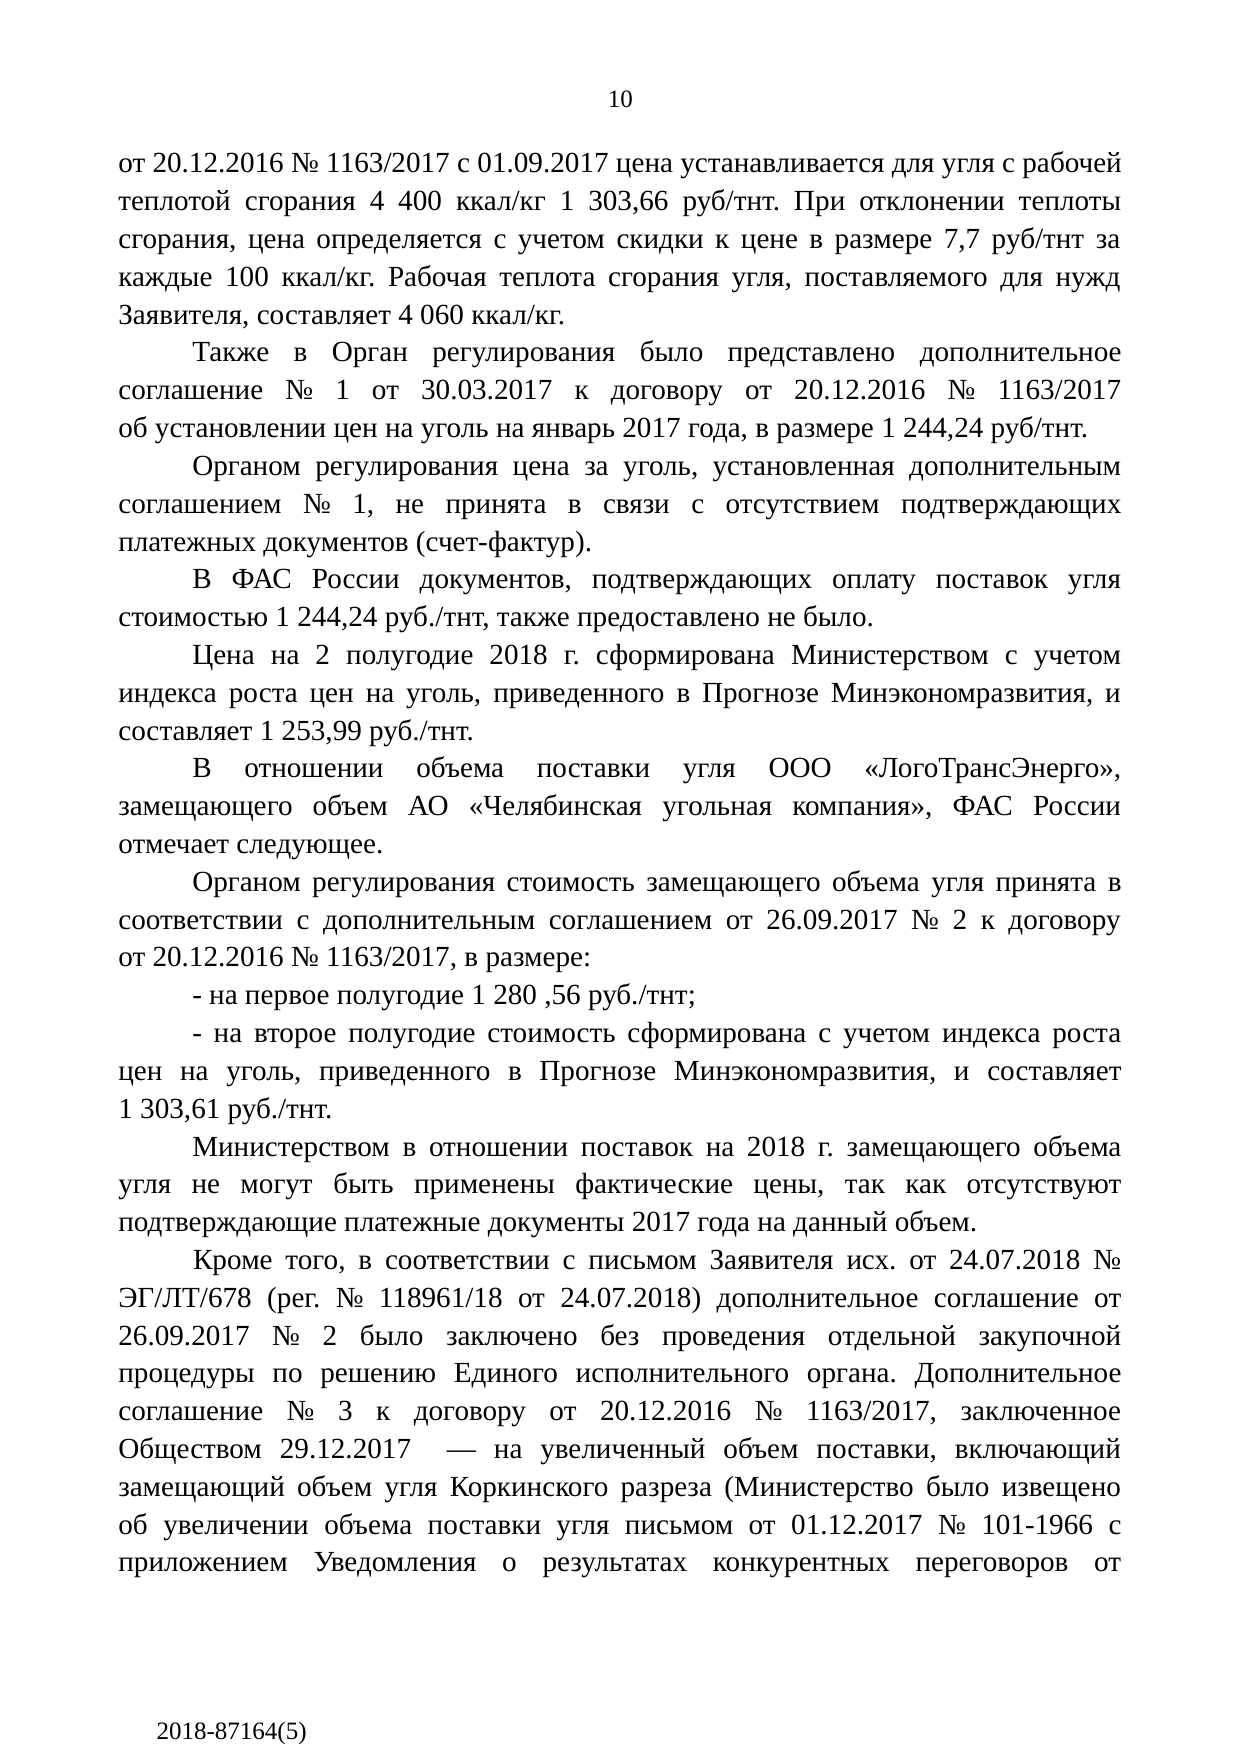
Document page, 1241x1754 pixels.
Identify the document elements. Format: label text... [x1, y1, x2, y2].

text - на второе полугодие стоимость сформирована с учетом индекса роста цен на уголь, приведенного в Прогнозе Минэкономразвития, и составляет 1 303,61 руб./тнт. [118, 1012, 1122, 1126]
text В отношении объема поставки угля ООО «ЛогоТрансЭнерго», замещающего объем АО «Челябинская угольная компания», ФАС России отмечает следующее. [118, 748, 1122, 861]
text - на первое полугодие 1 280 ,56 руб./тнт; [118, 974, 1122, 1012]
text В ФАС России документов, подтверждающих оплату поставок угля стоимостью 1 244,24 руб./тнт, также предоставлено не было. [118, 558, 1122, 634]
text от 20.12.2016 № 1163/2017 с 01.09.2017 цена устанавливается для угля с рабочей теплотой сгорания 4 400 ккал/кг 1 303,66 руб/тнт. При отклонении теплоты сгорания, цена определяется с учетом скидки к цене в размере 7,7 руб/тнт за каждые 100 ккал/кг. Рабочая теплота сгорания угля, поставляемого для нужд Заявителя, составляет 4 060 ккал/кг. [118, 143, 1122, 332]
text Министерством в отношении поставок на 2018 г. замещающего объема угля не могут быть применены фактические цены, так как отсутствуют подтверждающие платежные документы 2017 года на данный объем. [118, 1126, 1122, 1239]
text Также в Орган регулирования было представлено дополнительное соглашение № 1 от 30.03.2017 к договору от 20.12.2016 № 1163/2017 об установлении цен на уголь на январь 2017 года, в размере 1 244,24 руб/тнт. [118, 332, 1122, 445]
text Органом регулирования стоимость замещающего объема угля принята в соответствии с дополнительным соглашением от 26.09.2017 № 2 к договору от 20.12.2016 № 1163/2017, в размере: [118, 861, 1122, 974]
text Органом регулирования цена за уголь, установленная дополнительным соглашением № 1, не принята в связи с отсутствием подтверждающих платежных документов (счет-фактур). [118, 445, 1122, 558]
text Цена на 2 полугодие 2018 г. сформирована Министерством с учетом индекса роста цен на уголь, приведенного в Прогнозе Минэкономразвития, и составляет 1 253,99 руб./тнт. [118, 634, 1122, 748]
text Кроме того, в соответствии с письмом Заявителя исх. от 24.07.2018 № ЭГ/ЛТ/678 (рег. № 118961/18 от 24.07.2018) дополнительное соглашение от 26.09.2017 № 2 было заключено без проведения отдельной закупочной процедуры по решению Единого исполнительного органа. Дополнительное соглашение № 3 к договору от 20.12.2016 № 1163/2017, заключенное Обществом 29.12.2017 — на увеличенный объем поставки, включающий замещающий объем угля Коркинского разреза (Министерство было извещено об увеличении объема поставки угля письмом от 01.12.2017 № 101-1966 с приложением Уведомления о результатах конкурентных переговоров от [118, 1239, 1122, 1579]
